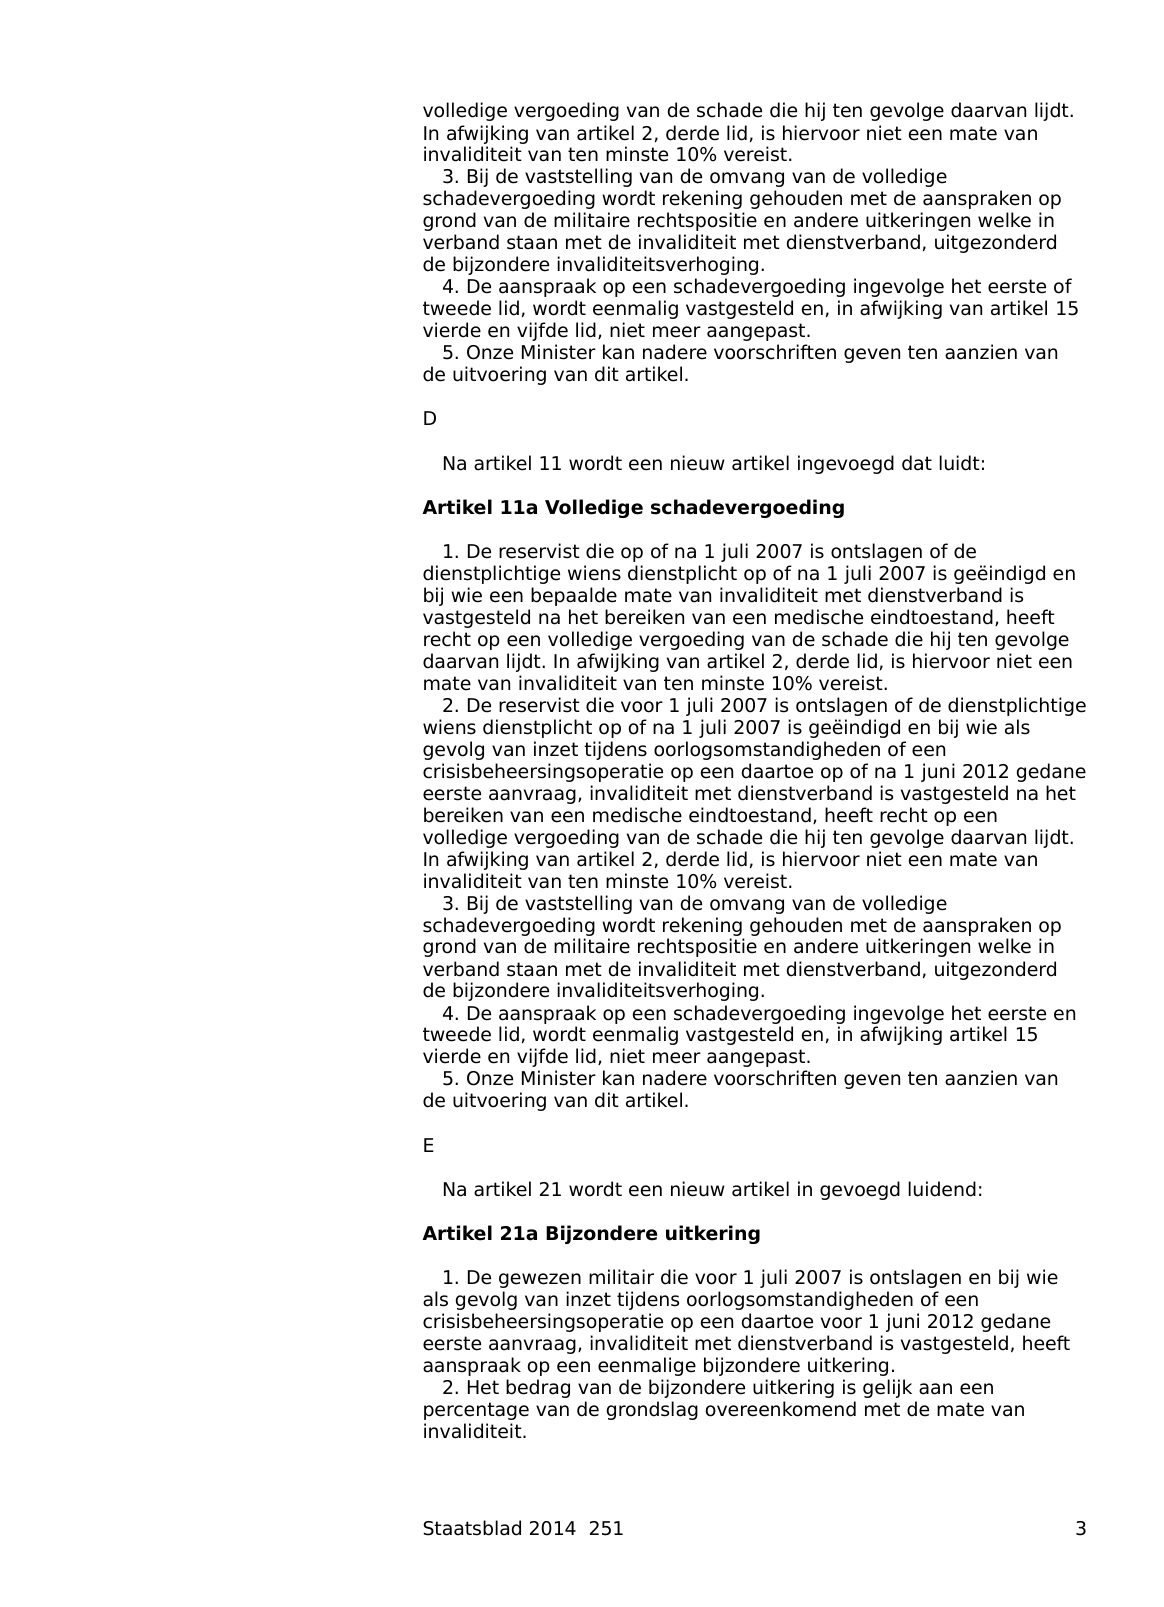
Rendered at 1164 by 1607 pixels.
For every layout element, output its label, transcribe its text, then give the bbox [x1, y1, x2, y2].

text E [422, 1134, 1087, 1156]
subtitle Artikel 21a Bijzondere uitkering [422, 1223, 1087, 1245]
text D [422, 408, 1087, 430]
text 1. De reservist die op of na 1 juli 2007 is ontslagen of de dienstplichtige wiens dienstplicht op of na 1 juli 2007 is geëindigd en bij wie een bepaalde mate van invaliditeit met dienstverband is vastgesteld na het bereiken van een medische eindtoestand, heeft recht op een volledige vergoeding van de schade die hij ten gevolge daarvan lijdt. In afwijking van artikel 2, derde lid, is hiervoor niet een mate van invaliditeit van ten minste 10% vereist. [422, 541, 1087, 695]
text 1. De gewezen militair die voor 1 juli 2007 is ontslagen en bij wie als gevolg van inzet tijdens oorlogsomstandigheden of een crisisbeheersingsoperatie op een daartoe voor 1 juni 2012 gedane eerste aanvraag, invaliditeit met dienstverband is vastgesteld, heeft aanspraak op een eenmalige bijzondere uitkering. [422, 1267, 1087, 1377]
text 5. Onze Minister kan nadere voorschriften geven ten aanzien van de uitvoering van dit artikel. [422, 342, 1087, 386]
subtitle Artikel 11a Volledige schadevergoeding [422, 497, 1087, 519]
text 5. Onze Minister kan nadere voorschriften geven ten aanzien van de uitvoering van dit artikel. [422, 1068, 1087, 1112]
text 3. Bij de vaststelling van de omvang van de volledige schadevergoeding wordt rekening gehouden met de aanspraken op grond van de militaire rechtspositie en andere uitkeringen welke in verband staan met de invaliditeit met dienstverband, uitgezonderd de bijzondere invaliditeitsverhoging. [422, 892, 1087, 1002]
text Na artikel 11 wordt een nieuw artikel ingevoegd dat luidt: [422, 452, 1087, 474]
text 2. De reservist die voor 1 juli 2007 is ontslagen of de dienstplichtige wiens dienstplicht op of na 1 juli 2007 is geëindigd en bij wie als gevolg van inzet tijdens oorlogsomstandigheden of een crisisbeheersingsoperatie op een daartoe op of na 1 juni 2012 gedane eerste aanvraag, invaliditeit met dienstverband is vastgesteld na het bereiken van een medische eindtoestand, heeft recht op een volledige vergoeding van de schade die hij ten gevolge daarvan lijdt. In afwijking van artikel 2, derde lid, is hiervoor niet een mate van invaliditeit van ten minste 10% vereist. [422, 695, 1087, 892]
text 3. Bij de vaststelling van de omvang van de volledige schadevergoeding wordt rekening gehouden met de aanspraken op grond van de militaire rechtspositie en andere uitkeringen welke in verband staan met de invaliditeit met dienstverband, uitgezonderd de bijzondere invaliditeitsverhoging. [422, 166, 1087, 276]
text volledige vergoeding van de schade die hij ten gevolge daarvan lijdt. In afwijking van artikel 2, derde lid, is hiervoor niet een mate van invaliditeit van ten minste 10% vereist. [422, 100, 1087, 166]
text 2. Het bedrag van de bijzondere uitkering is gelijk aan een percentage van de grondslag overeenkomend met de mate van invaliditeit. [422, 1377, 1087, 1443]
text Na artikel 21 wordt een nieuw artikel in gevoegd luidend: [422, 1179, 1087, 1201]
text 4. De aanspraak op een schadevergoeding ingevolge het eerste en tweede lid, wordt eenmalig vastgesteld en, in afwijking artikel 15 vierde en vijfde lid, niet meer aangepast. [422, 1002, 1087, 1068]
text 4. De aanspraak op een schadevergoeding ingevolge het eerste of tweede lid, wordt eenmalig vastgesteld en, in afwijking van artikel 15 vierde en vijfde lid, niet meer aangepast. [422, 276, 1087, 342]
